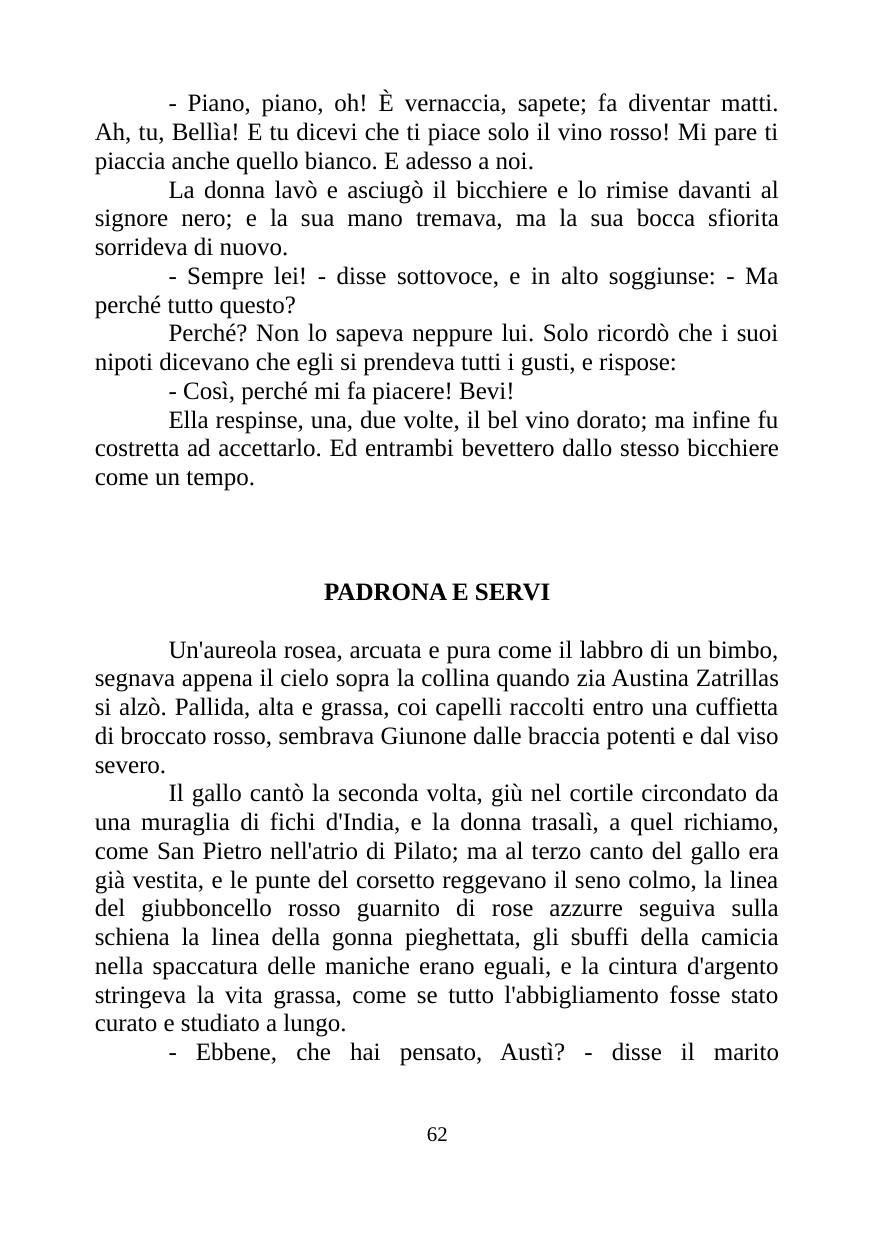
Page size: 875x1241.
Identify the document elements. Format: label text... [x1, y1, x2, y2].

text Ella respinse, una, due volte, il bel vino dorato; ma infine fu costretta ad accettarlo. Ed entrambi bevettero dallo stesso bicchiere come un tempo. [94, 405, 779, 491]
text La donna lavò e asciugò il bicchiere e lo rimise davanti al signore nero; e la sua mano tremava, ma la sua bocca sfiorita sorrideva di nuovo. [94, 175, 779, 261]
text PADRONA E SERVI [94, 577, 779, 606]
text Perché? Non lo sapeva neppure lui. Solo ricordò che i suoi nipoti dicevano che egli si prendeva tutti i gusti, e rispose: [94, 318, 779, 376]
text - Ebbene, che hai pensato, Austì? - disse il marito [94, 1037, 779, 1066]
text Un'aureola rosea, arcuata e pura come il labbro di un bimbo, segnava appena il cielo sopra la collina quando zia Austina Zatrillas si alzò. Pallida, alta e grassa, coi capelli raccolti entro una cuffietta di broccato rosso, sembrava Giunone dalle braccia potenti e dal viso severo. [94, 635, 779, 778]
text - Piano, piano, oh! È vernaccia, sapete; fa diventar matti. Ah, tu, Bellìa! E tu dicevi che ti piace solo il vino rosso! Mi pare ti piaccia anche quello bianco. E adesso a noi. [94, 88, 779, 175]
text Il gallo cantò la seconda volta, giù nel cortile circondato da una muraglia di fichi d'India, e la donna trasalì, a quel richiamo, come San Pietro nell'atrio di Pilato; ma al terzo canto del gallo era già vestita, e le punte del corsetto reggevano il seno colmo, la linea del giubboncello rosso guarnito di rose azzurre seguiva sulla schiena la linea della gonna pieghettata, gli sbuffi della camicia nella spaccatura delle maniche erano eguali, e la cintura d'argento stringeva la vita grassa, come se tutto l'abbigliamento fosse stato curato e studiato a lungo. [94, 778, 779, 1037]
text - Così, perché mi fa piacere! Bevi! [94, 376, 779, 405]
text - Sempre lei! - disse sottovoce, e in alto soggiunse: - Ma perché tutto questo? [94, 261, 779, 318]
